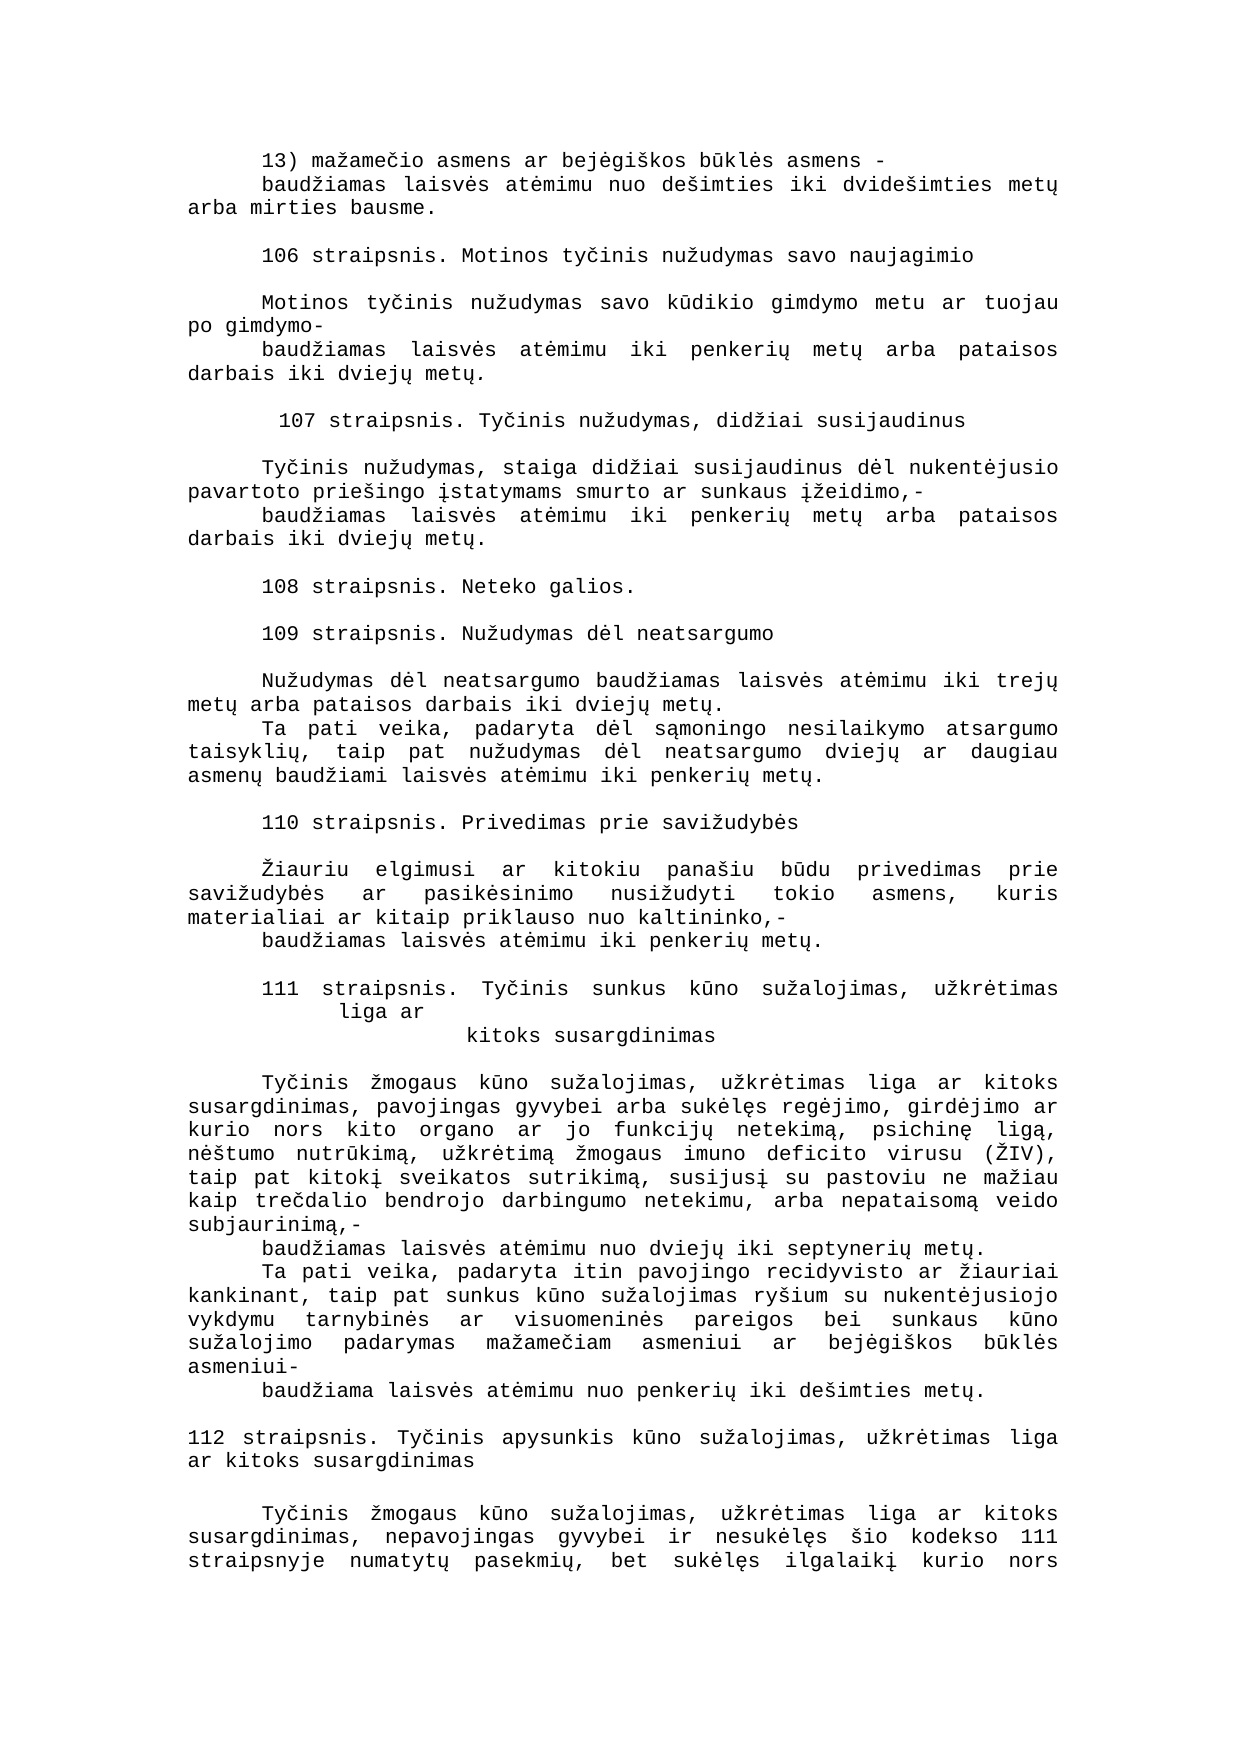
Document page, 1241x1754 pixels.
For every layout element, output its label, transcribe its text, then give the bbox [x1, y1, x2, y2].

text baudžiamas laisvės atėmimu nuo dešimties iki dvidešimties metų arba mirties bausme. [187, 174, 1059, 221]
text 112 straipsnis. Tyčinis apysunkis kūno sužalojimas, užkrėtimas liga ar kitoks susargdinimas [187, 1427, 1059, 1474]
text Ta pati veika, padaryta itin pavojingo recidyvisto ar žiauriai kankinant, taip pat sunkus kūno sužalojimas ryšium su nukentėjusiojo vykdymu tarnybinės ar visuomeninės pareigos bei sunkaus kūno sužalojimo padarymas mažamečiam asmeniui ar bejėgiškos būklės asmeniui- [187, 1261, 1059, 1379]
text 109 straipsnis. Nužudymas dėl neatsargumo [205, 623, 1059, 647]
text baudžiama laisvės atėmimu nuo penkerių iki dešimties metų. [187, 1379, 1059, 1403]
text Nužudymas dėl neatsargumo baudžiamas laisvės atėmimu iki trejų metų arba pataisos darbais iki dviejų metų. [187, 670, 1059, 717]
text Tyčinis žmogaus kūno sužalojimas, užkrėtimas liga ar kitoks susargdinimas, pavojingas gyvybei arba sukėlęs regėjimo, girdėjimo ar kurio nors kito organo ar jo funkcijų netekimą, psichinę ligą, nėštumo nutrūkimą, užkrėtimą žmogaus imuno deficito virusu (ŽIV), taip pat kitokį sveikatos sutrikimą, susijusį su pastoviu ne mažiau kaip trečdalio bendrojo darbingumo netekimu, arba nepataisomą veido subjaurinimą,- [187, 1072, 1059, 1238]
text kitoks susargdinimas [337, 1025, 1059, 1048]
text 108 straipsnis. Neteko galios. [206, 576, 1059, 599]
text Tyčinis žmogaus kūno sužalojimas, užkrėtimas liga ar kitoks susargdinimas, nepavojingas gyvybei ir nesukėlęs šio kodekso 111 straipsnyje numatytų pasekmių, bet sukėlęs ilgalaikį kurio nors [187, 1503, 1059, 1574]
text Tyčinis nužudymas, staiga didžiai susijaudinus dėl nukentėjusio pavartoto priešingo įstatymams smurto ar sunkaus įžeidimo,- [187, 457, 1059, 505]
text Žiauriu elgimusi ar kitokiu panašiu būdu privedimas prie savižudybės ar pasikėsinimo nusižudyti tokio asmens, kuris materialiai ar kitaip priklauso nuo kaltininko,- [187, 859, 1059, 930]
text 106 straipsnis. Motinos tyčinis nužudymas savo naujagimio [261, 244, 1059, 268]
text 13) mažamečio asmens ar bejėgiškos būklės asmens - [187, 150, 1059, 174]
text 111 straipsnis. Tyčinis sunkus kūno sužalojimas, užkrėtimas liga ar [261, 978, 1059, 1025]
text Motinos tyčinis nužudymas savo kūdikio gimdymo metu ar tuojau po gimdymo- [187, 292, 1059, 339]
text baudžiamas laisvės atėmimu iki penkerių metų. [187, 930, 1059, 954]
text baudžiamas laisvės atėmimu nuo dviejų iki septynerių metų. [187, 1238, 1059, 1261]
text baudžiamas laisvės atėmimu iki penkerių metų arba pataisos darbais iki dviejų metų. [187, 505, 1059, 552]
text 110 straipsnis. Privedimas prie savižudybės [207, 812, 1059, 836]
text baudžiamas laisvės atėmimu iki penkerių metų arba pataisos darbais iki dviejų metų. [187, 339, 1059, 386]
text Ta pati veika, padaryta dėl sąmoningo nesilaikymo atsargumo taisyklių, taip pat nužudymas dėl neatsargumo dviejų ar daugiau asmenų baudžiami laisvės atėmimu iki penkerių metų. [187, 717, 1059, 788]
text 107 straipsnis. Tyčinis nužudymas, didžiai susijaudinus [204, 410, 1059, 434]
